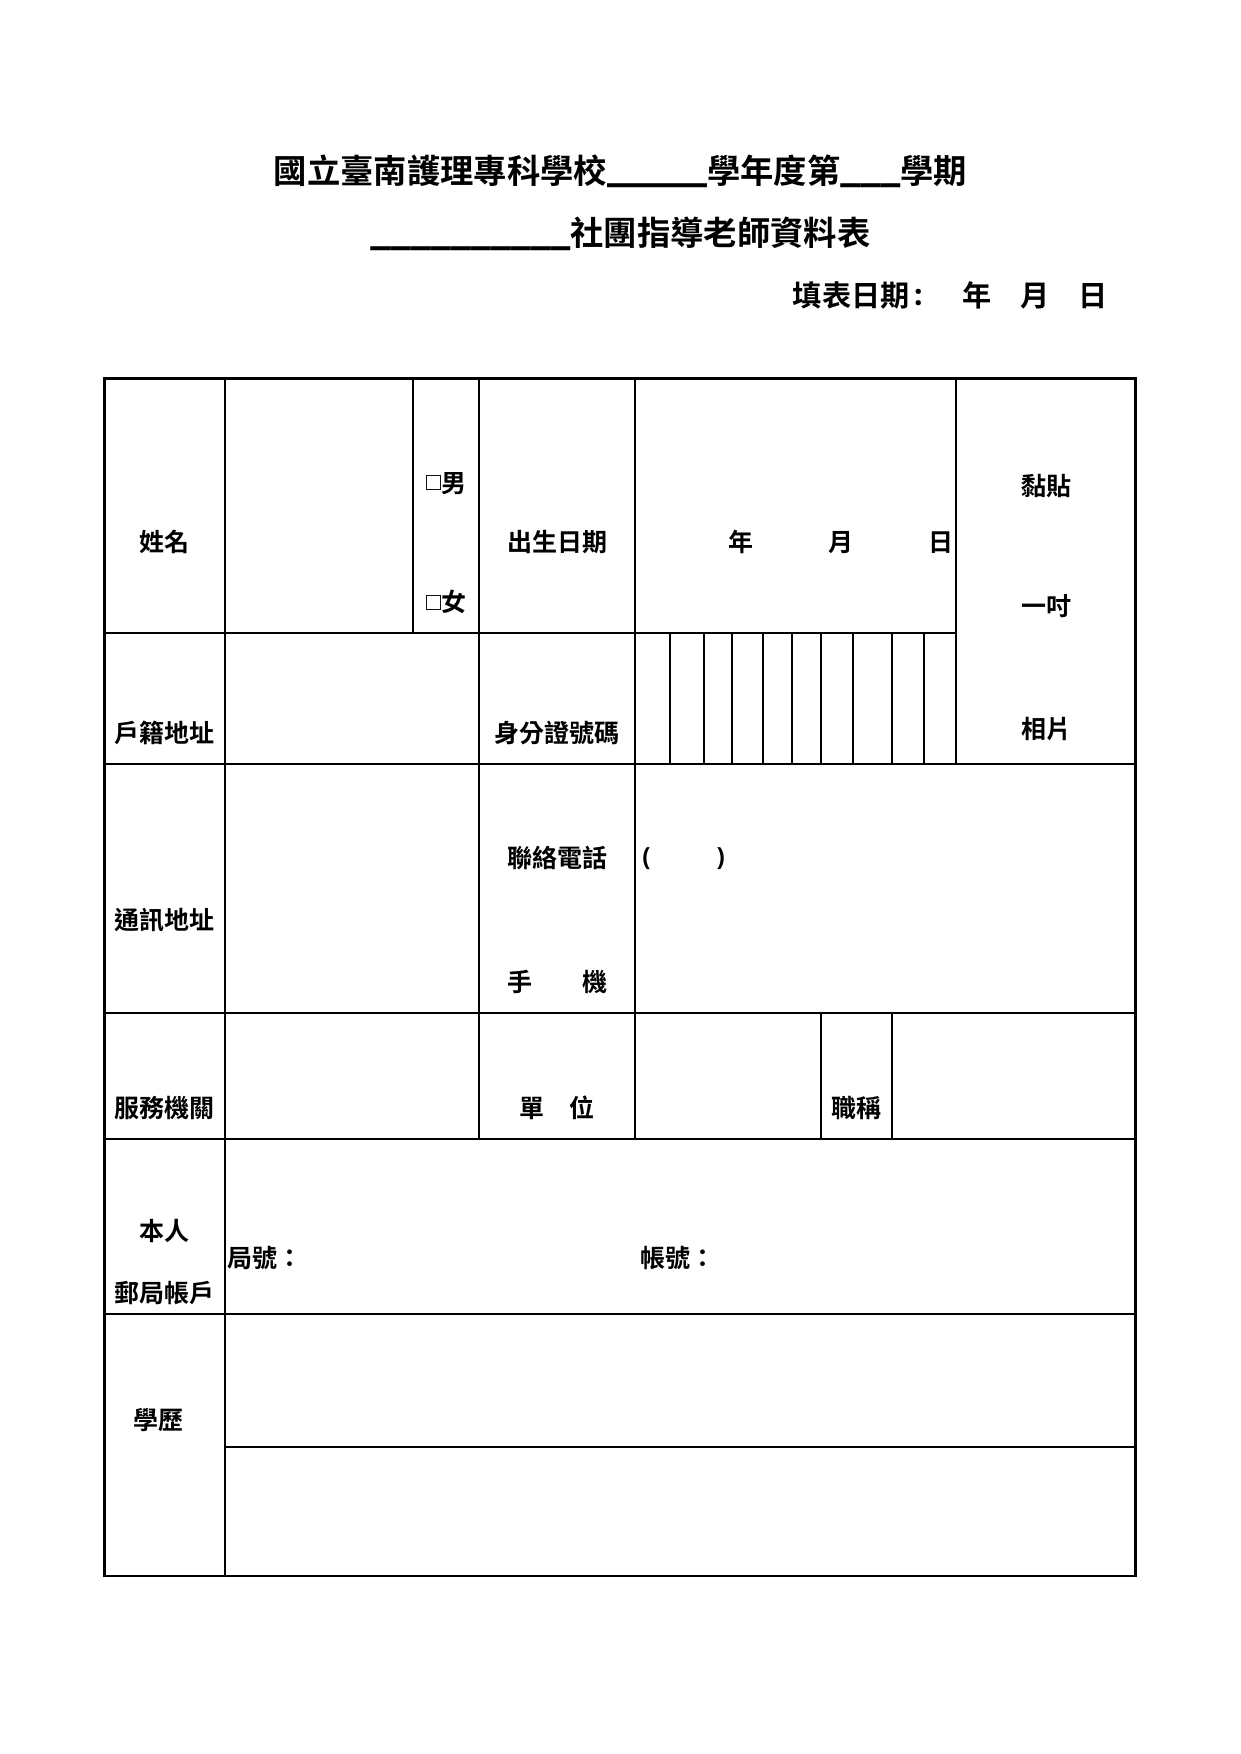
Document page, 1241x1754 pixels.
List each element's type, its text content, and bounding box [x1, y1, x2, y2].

table_cell [226, 1448, 1134, 1575]
table_cell [893, 1014, 1134, 1137]
table_cell [733, 634, 762, 762]
table_cell [226, 1014, 478, 1137]
table_cell [636, 634, 669, 762]
table_cell [671, 634, 703, 762]
text __________社團指導老師資料表 [118, 189, 1122, 252]
table_cell [226, 765, 478, 1012]
table_cell [636, 1014, 820, 1137]
table_cell [226, 1315, 1134, 1446]
table_cell [705, 634, 731, 762]
table_header 姓名 [106, 380, 224, 632]
table_cell 局號： 帳號： [226, 1140, 1134, 1312]
table_header 黏貼 一吋 相片 [957, 380, 1134, 762]
table_header [226, 380, 412, 632]
table_header □男 □女 [414, 380, 478, 632]
table_cell [764, 634, 791, 762]
table_header 年 月 日 [636, 380, 955, 632]
table_cell [226, 634, 478, 762]
table_cell 單 位 [480, 1014, 634, 1137]
table_cell 聯絡電話 手 機 [480, 765, 634, 1012]
table_cell [925, 634, 955, 762]
table_cell 服務機關 [106, 1014, 224, 1137]
table_cell 職稱 [822, 1014, 891, 1137]
table_cell 通訊地址 [106, 765, 224, 1012]
table_cell ( ) [636, 765, 1134, 1012]
table_cell 身分證號碼 [480, 634, 634, 762]
text 國立臺南護理專科學校_____學年度第___學期 [118, 127, 1122, 189]
table_cell [893, 634, 923, 762]
table_cell [793, 634, 820, 762]
table_cell 本人 郵局帳戶 [106, 1140, 224, 1312]
table_cell [822, 634, 852, 762]
text 填表日期: 年 月 日 [118, 252, 1122, 314]
table_header 出生日期 [480, 380, 634, 632]
table_cell 學歷 [106, 1315, 224, 1575]
table_cell [854, 634, 891, 762]
table_cell 戶籍地址 [106, 634, 224, 762]
